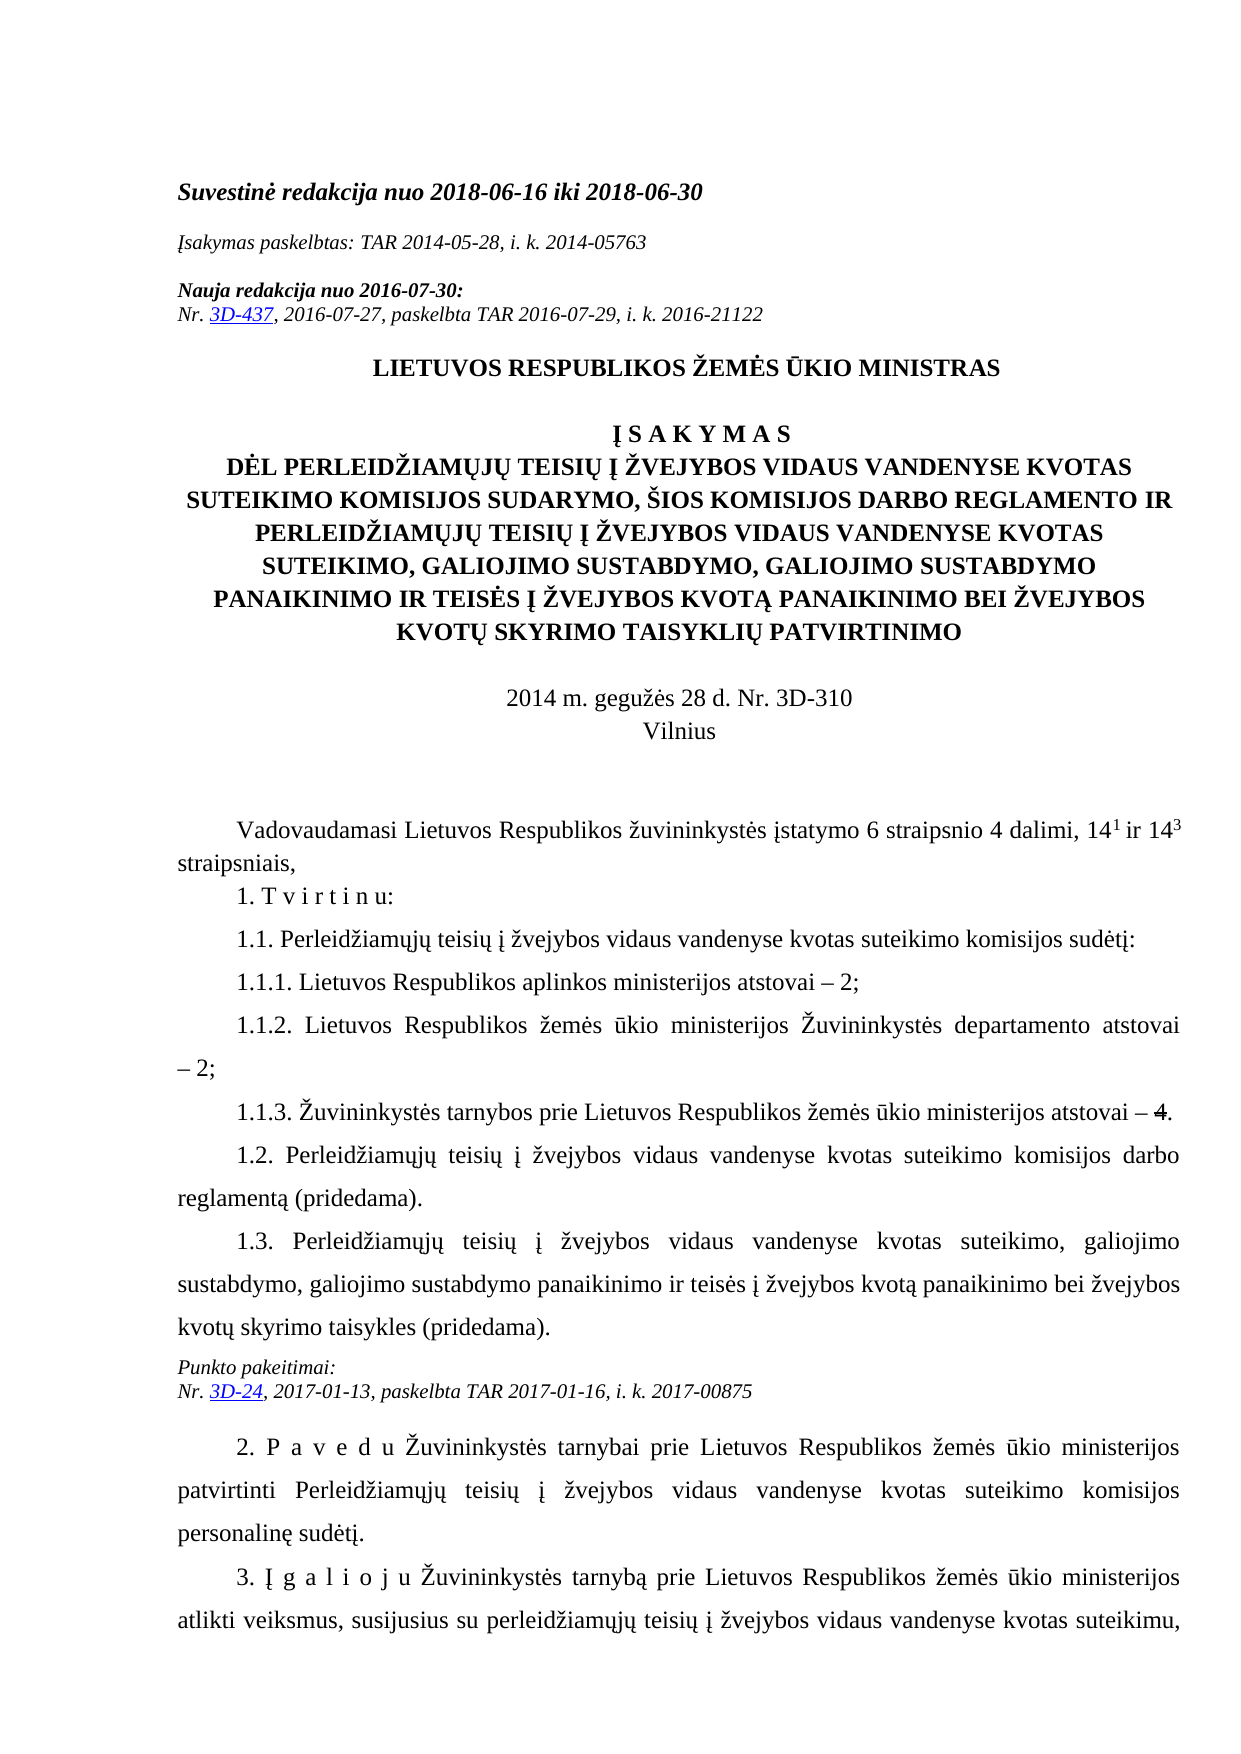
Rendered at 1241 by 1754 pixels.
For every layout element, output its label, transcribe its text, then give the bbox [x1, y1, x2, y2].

text 1.1.2. Lietuvos Respublikos žemės ūkio ministerijos Žuvininkystės departamento atstovai – 2; [177, 1010, 1181, 1082]
text 1. T v i r t i n u: [177, 881, 1181, 910]
text 1.3. Perleidžiamųjų teisių į žvejybos vidaus vandenyse kvotas suteikimo, galiojimo sustabdymo, galiojimo sustabdymo panaikinimo ir teisės į žvejybos kvotą panaikinimo bei žvejybos kvotų skyrimo taisykles (pridedama). [177, 1226, 1181, 1341]
text LIETUVOS RESPUBLIKOS ŽEMĖS ŪKIO MINISTRas [148, 353, 1181, 381]
text Nr. 3D-437, 2016-07-27, paskelbta TAR 2016-07-29, i. k. 2016-21122 [177, 302, 1181, 326]
text Vadovaudamasi Lietuvos Respublikos žuvininkystės įstatymo 6 straipsnio 4 dalimi, 141 ir 143 straipsniais, [177, 815, 1181, 877]
text 1.1.3. Žuvininkystės tarnybos prie Lietuvos Respublikos žemės ūkio ministerijos atstovai – 4. [177, 1097, 1181, 1125]
text 3. Į g a l i o j u Žuvininkystės tarnybą prie Lietuvos Respublikos žemės ūkio ministerijos atlikti veiksmus, susijusius su perleidžiamųjų teisių į žvejybos vidaus vandenyse kvotas suteikimu, [177, 1562, 1181, 1633]
text Nauja redakcija nuo 2016-07-30: [177, 278, 1181, 302]
text 1.1. Perleidžiamųjų teisių į žvejybos vidaus vandenyse kvotas suteikimo komisijos sudėtį: [177, 924, 1181, 953]
text Įsakymas paskelbtas: TAR 2014-05-28, i. k. 2014-05763 [177, 230, 1181, 254]
text 2014 m. gegužės 28 d. Nr. 3D-310 [177, 683, 1181, 712]
text Suvestinė redakcija nuo 2018-06-16 iki 2018-06-30 [177, 177, 1181, 206]
text Į S A K Y M A S [177, 419, 1181, 447]
text Punkto pakeitimai: [177, 1355, 1181, 1379]
text 2. P a v e d u Žuvininkystės tarnybai prie Lietuvos Respublikos žemės ūkio ministerijos patvirtinti Perleidžiamųjų teisių į žvejybos vidaus vandenyse kvotas suteikimo komisijos personalinę sudėtį. [177, 1432, 1181, 1547]
text Vilnius [177, 716, 1181, 744]
text Nr. 3D-24, 2017-01-13, paskelbta TAR 2017-01-16, i. k. 2017-00875 [177, 1379, 1181, 1403]
text 1.1.1. Lietuvos Respublikos aplinkos ministerijos atstovai – 2; [177, 967, 1181, 996]
text 1.2. Perleidžiamųjų teisių į žvejybos vidaus vandenyse kvotas suteikimo komisijos darbo reglamentą (pridedama). [177, 1140, 1181, 1212]
text DĖL Perleidžiamųjų teisių į žvejybos vidaus vandenyse kvotas suteikimo komisijos sudarymo, šios komisijos darbo reglamento IR perleidžiamųjų teisių į žvejybos vidaus vandenyse kvotas suteikimo, galiojimo sustabdymo, galiojimo sustabdymo panaikinimo ir teisės į žvejybos kvotą panaikinimo bei žvejybos kvotų skyrimo TAISYKLIŲ PATVIRTINIMO [177, 452, 1181, 646]
